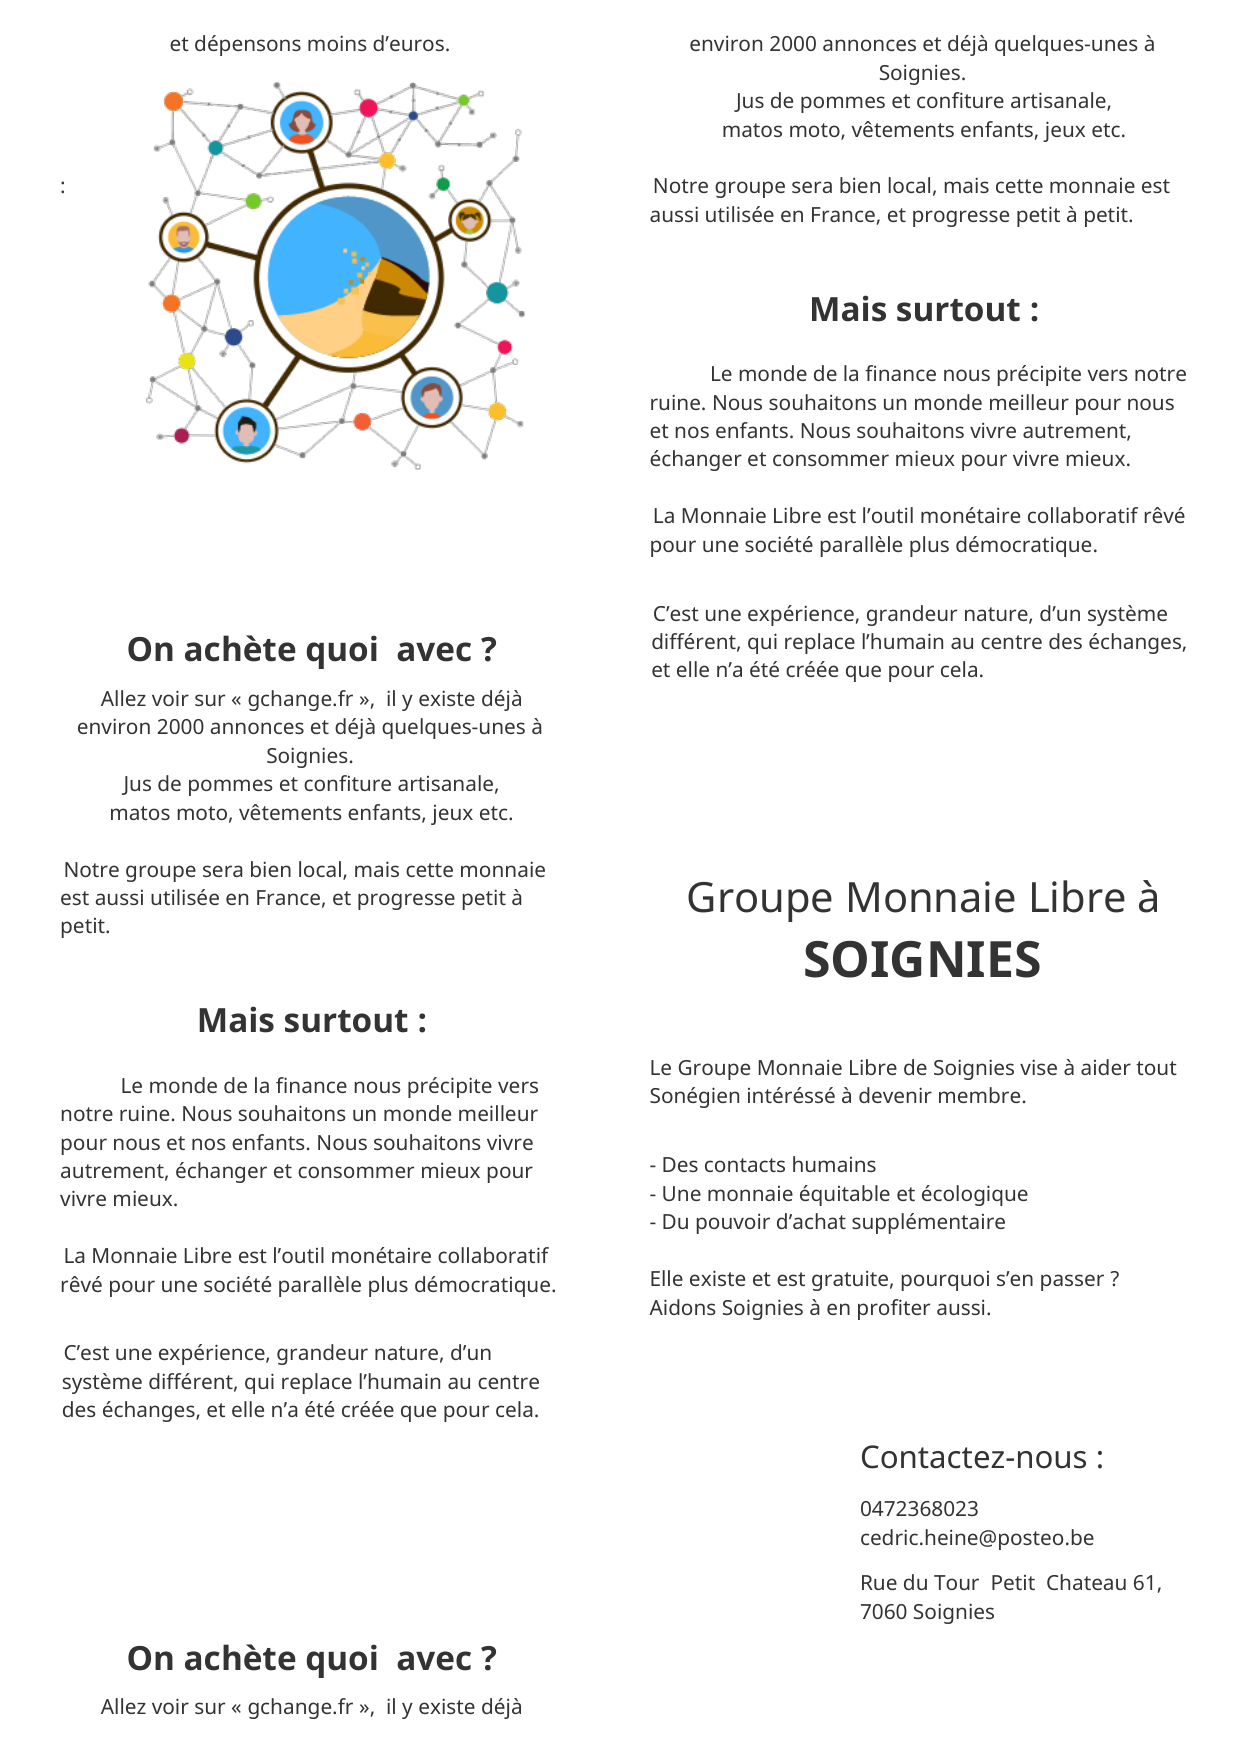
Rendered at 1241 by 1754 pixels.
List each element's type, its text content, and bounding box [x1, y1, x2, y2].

text : [60, 172, 141, 200]
list Le monde de la finance nous précipite vers notre ruine. Nous souhaitons un monde meilleur pour nous et nos enfants. Nous souhaitons vivre autrement, échanger et consommer mieux pour vivre mieux. [649, 359, 1195, 473]
list Jus de pommes et confiture artisanale, [60, 769, 560, 798]
text - Du pouvoir d’achat supplémentaire [649, 1207, 1195, 1236]
text [535, 172, 560, 200]
text Le Groupe Monnaie Libre de Soignies vise à aider tout Sonégien intéréssé à devenir membre. [649, 1053, 1195, 1110]
text - Une monnaie équitable et écologique [649, 1179, 1195, 1207]
subtitle On achète quoi avec ? [60, 626, 560, 672]
text Aidons Soignies à en profiter aussi. [649, 1293, 1195, 1321]
list La Monnaie Libre est l’outil monétaire collaboratif rêvé pour une société parallèle plus démocratique. [649, 501, 1195, 558]
list C’est une expérience, grandeur nature, d’un système différent, qui replace l’humain au centre des échanges, et elle n’a été créée que pour cela. [651, 599, 1194, 684]
list matos moto, vêtements enfants, jeux etc. [649, 115, 1195, 143]
text 7060 Soignies [722, 1597, 1194, 1625]
list matos moto, vêtements enfants, jeux etc. [60, 798, 560, 826]
text Contactez-nous : [722, 1435, 1194, 1477]
list Notre groupe sera bien local, mais cette monnaie est aussi utilisée en France, et progresse petit à petit. [649, 172, 1195, 228]
subtitle Groupe Monnaie Libre à SOIGNIES [649, 868, 1195, 993]
text 0472368023 [722, 1494, 1194, 1523]
list La Monnaie Libre est l’outil monétaire collaboratif rêvé pour une société parallèle plus démocratique. [60, 1241, 560, 1298]
text Elle existe et est gratuite, pourquoi s’en passer ? [649, 1264, 1195, 1293]
list environ 2000 annonces et déjà quelques-unes à Soignies. [649, 29, 1195, 86]
list Allez voir sur « gchange.fr », il y existe déjà [60, 1692, 560, 1721]
list C’est une expérience, grandeur nature, d’un système différent, qui replace l’humain au centre des échanges, et elle n’a été créée que pour cela. [62, 1338, 559, 1424]
picture [141, 82, 535, 475]
text Rue du Tour Petit Chateau 61, [722, 1568, 1194, 1597]
text et dépensons moins d’euros. [60, 29, 560, 58]
text - Des contacts humains [649, 1150, 1195, 1179]
list Mais surtout : [60, 997, 560, 1042]
list Le monde de la finance nous précipite vers notre ruine. Nous souhaitons un monde meilleur pour nous et nos enfants. Nous souhaitons vivre autrement, échanger et consommer mieux pour vivre mieux. [60, 1071, 560, 1213]
list Jus de pommes et confiture artisanale, [649, 86, 1195, 115]
list Mais surtout : [649, 285, 1195, 331]
subtitle On achète quoi avec ? [60, 1634, 560, 1680]
text cedric.heine@posteo.be [722, 1523, 1194, 1551]
list Allez voir sur « gchange.fr », il y existe déjà environ 2000 annonces et déjà quelques-unes à Soignies. [60, 684, 560, 769]
list Notre groupe sera bien local, mais cette monnaie est aussi utilisée en France, et progresse petit à petit. [60, 855, 560, 940]
